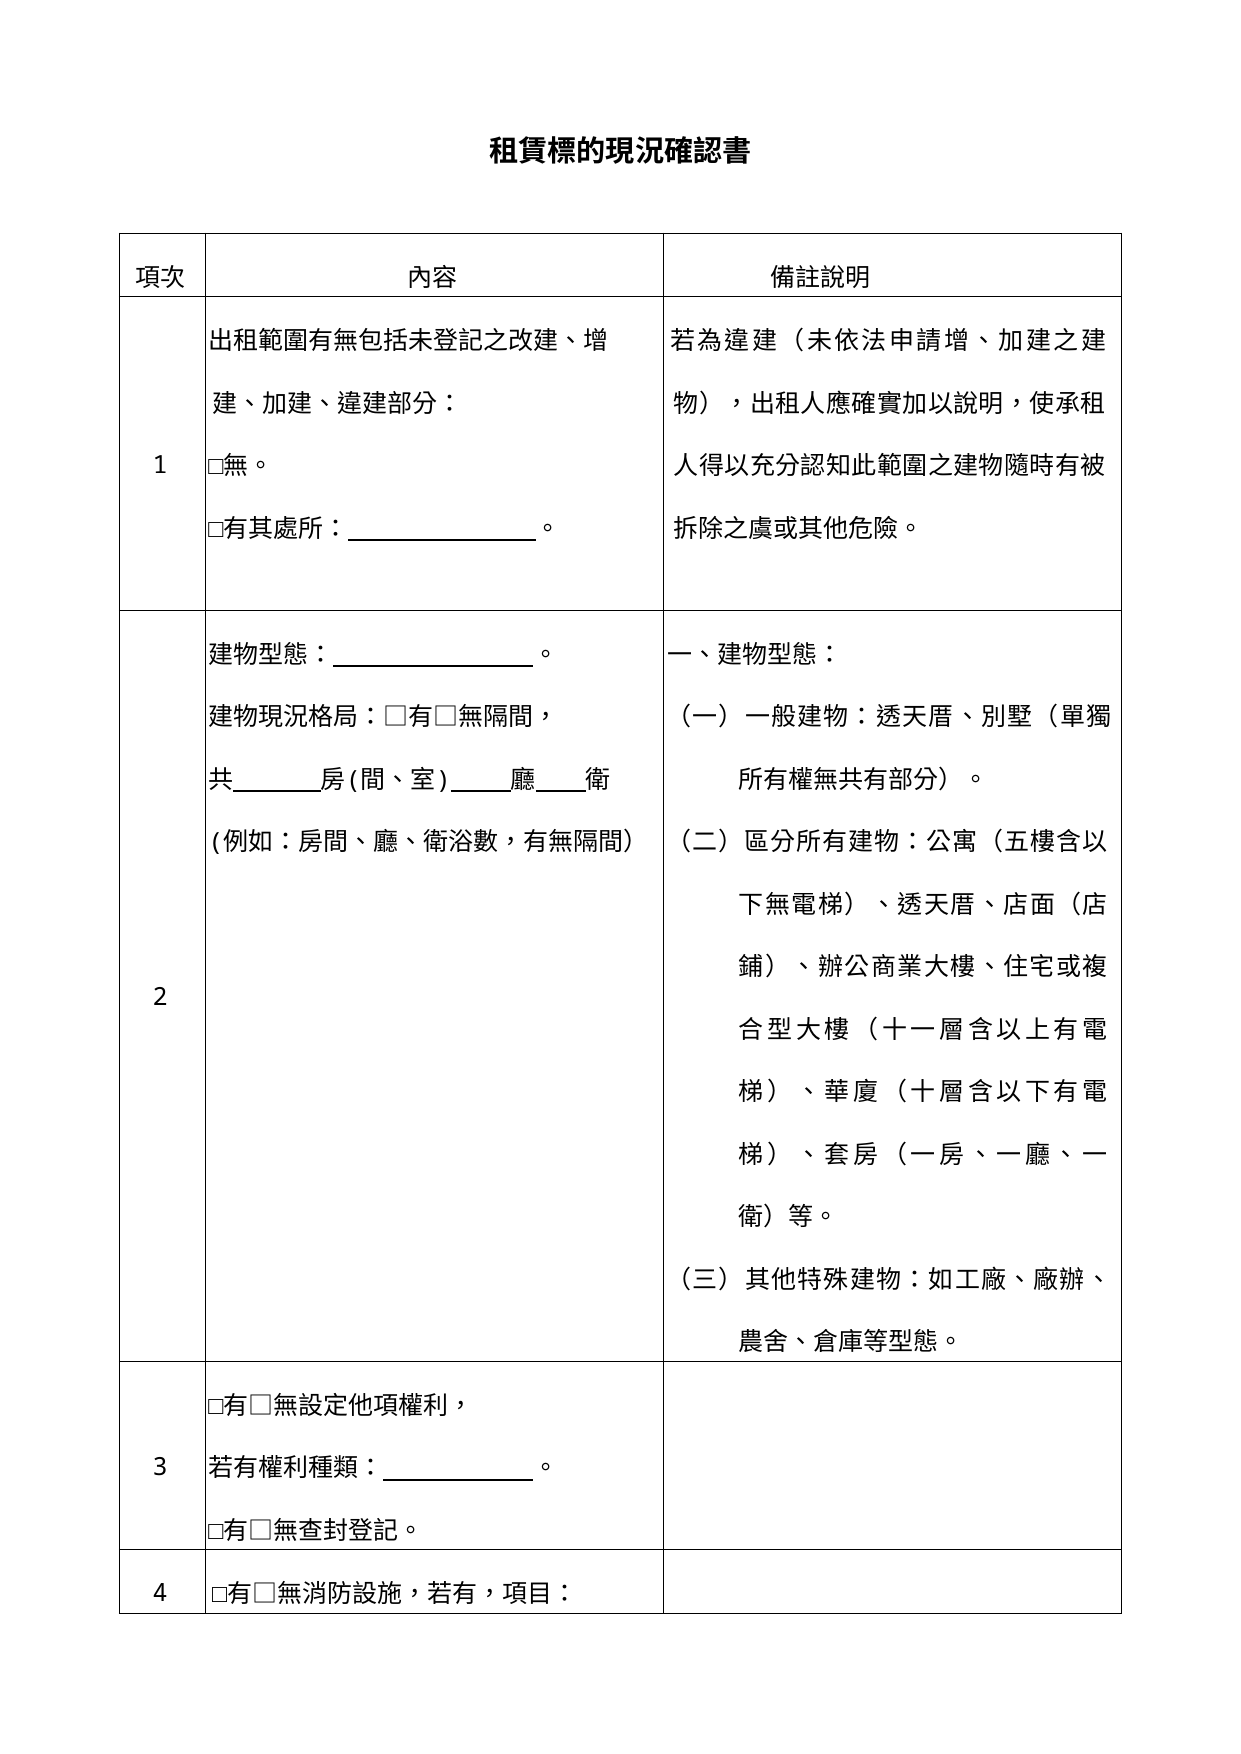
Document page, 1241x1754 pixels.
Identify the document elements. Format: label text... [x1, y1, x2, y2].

table_cell 1 [120, 297, 205, 609]
table_cell [664, 1362, 1121, 1549]
text 租賃標的現況確認書 [106, 107, 1134, 170]
table_cell 2 [120, 611, 205, 1361]
table_header 備註說明 [664, 234, 1121, 296]
table_cell 一、建物型態： （一）一般建物：透天厝、別墅（單獨所有權無共有部分）。 （二）區分所有建物：公寓（五樓含以下無電梯）、透天厝、店面（店鋪）、辦公商業大樓、住宅或複合型大樓（十一層含以上有電梯）、華廈（十層含以下有電梯）、套房（一房、一廳、一衛）等。 （三）其他特殊建物：如工廠、廠辦、農舍、倉庫等型態。 [664, 611, 1121, 1361]
table_header 項次 [120, 234, 205, 296]
table_cell 出租範圍有無包括未登記之改建、增建、加建、違建部分： □無。 □有其處所： 。 [206, 297, 663, 609]
table_cell 4 [120, 1550, 205, 1613]
table_cell [664, 1550, 1121, 1613]
table_cell □有□無消防設施，若有，項目： [206, 1550, 663, 1613]
table_cell 3 [120, 1362, 205, 1549]
table_header 內容 [206, 234, 663, 296]
table_cell 若為違建（未依法申請增、加建之建物），出租人應確實加以說明，使承租人得以充分認知此範圍之建物隨時有被拆除之虞或其他危險。 [664, 297, 1121, 609]
table_cell 建物型態： 。 建物現況格局：□有□無隔間， 共 房(間、室) 廳 衛 (例如：房間、廳、衛浴數，有無隔間） [206, 611, 663, 1361]
table_cell □有□無設定他項權利， 若有權利種類： 。 □有□無查封登記。 [206, 1362, 663, 1549]
